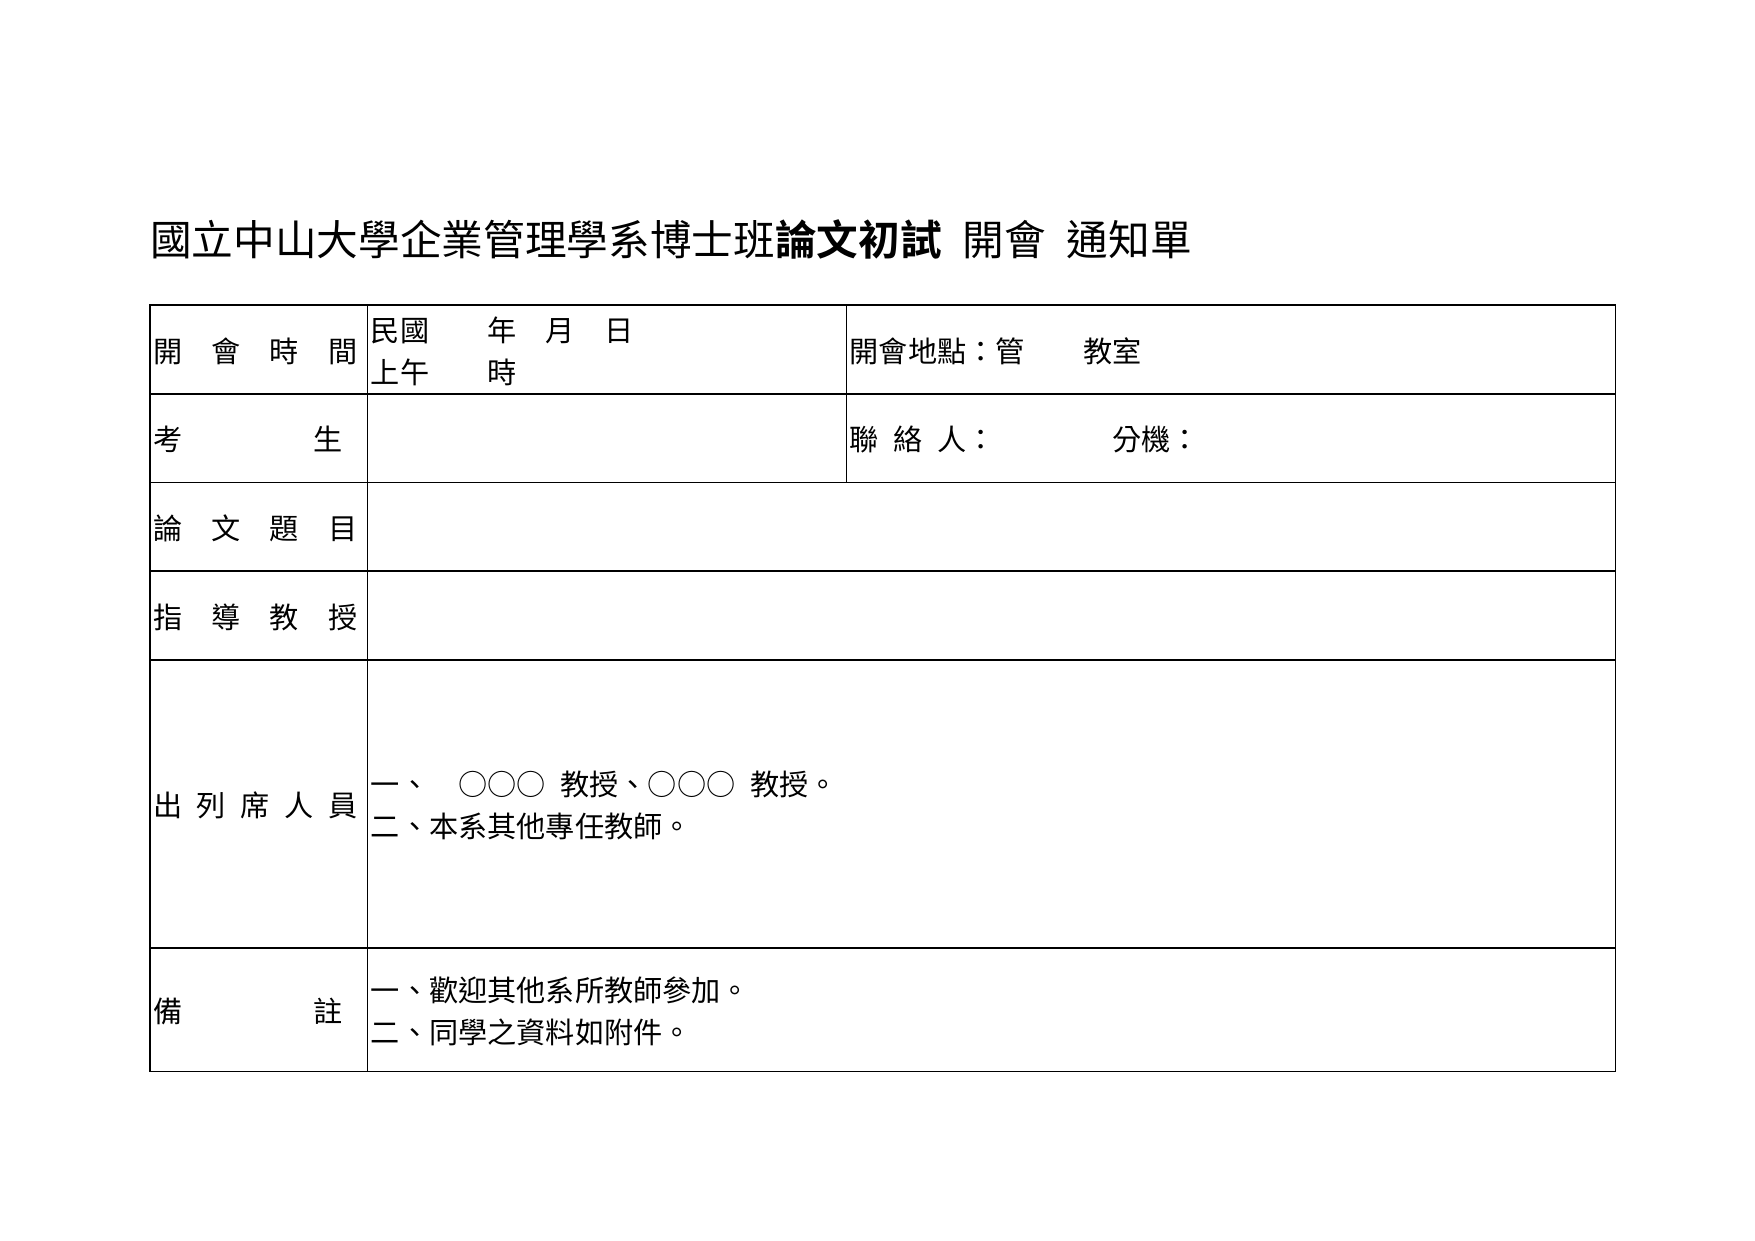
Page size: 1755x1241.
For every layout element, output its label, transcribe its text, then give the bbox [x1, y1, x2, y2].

table_cell 指 導 教 授 [151, 572, 367, 659]
table_cell 一、歡迎其他系所教師參加。 二、同學之資料如附件。 [368, 949, 1615, 1071]
table_cell [368, 572, 1615, 659]
table_header 開會地點：管 教室 [847, 306, 1615, 393]
table_cell [368, 483, 1615, 570]
table_header 民國 年 月 日 上午 時 [368, 306, 846, 393]
table_cell 一、 ○○○ 教授、○○○ 教授。 二、本系其他專任教師。 [368, 661, 1615, 947]
text 國立中山大學企業管理學系博士班論文初試 開會 通知單 [150, 207, 1604, 267]
table_cell 聯 絡 人： 分機： [847, 395, 1615, 482]
table_cell [368, 395, 846, 482]
table_header 開 會 時 間 [151, 306, 367, 393]
table_cell 考 生 [151, 395, 367, 482]
table_cell 備 註 [151, 949, 367, 1071]
table_cell 論 文 題 目 [151, 483, 367, 570]
table_cell 出 列 席 人 員 [151, 661, 367, 947]
